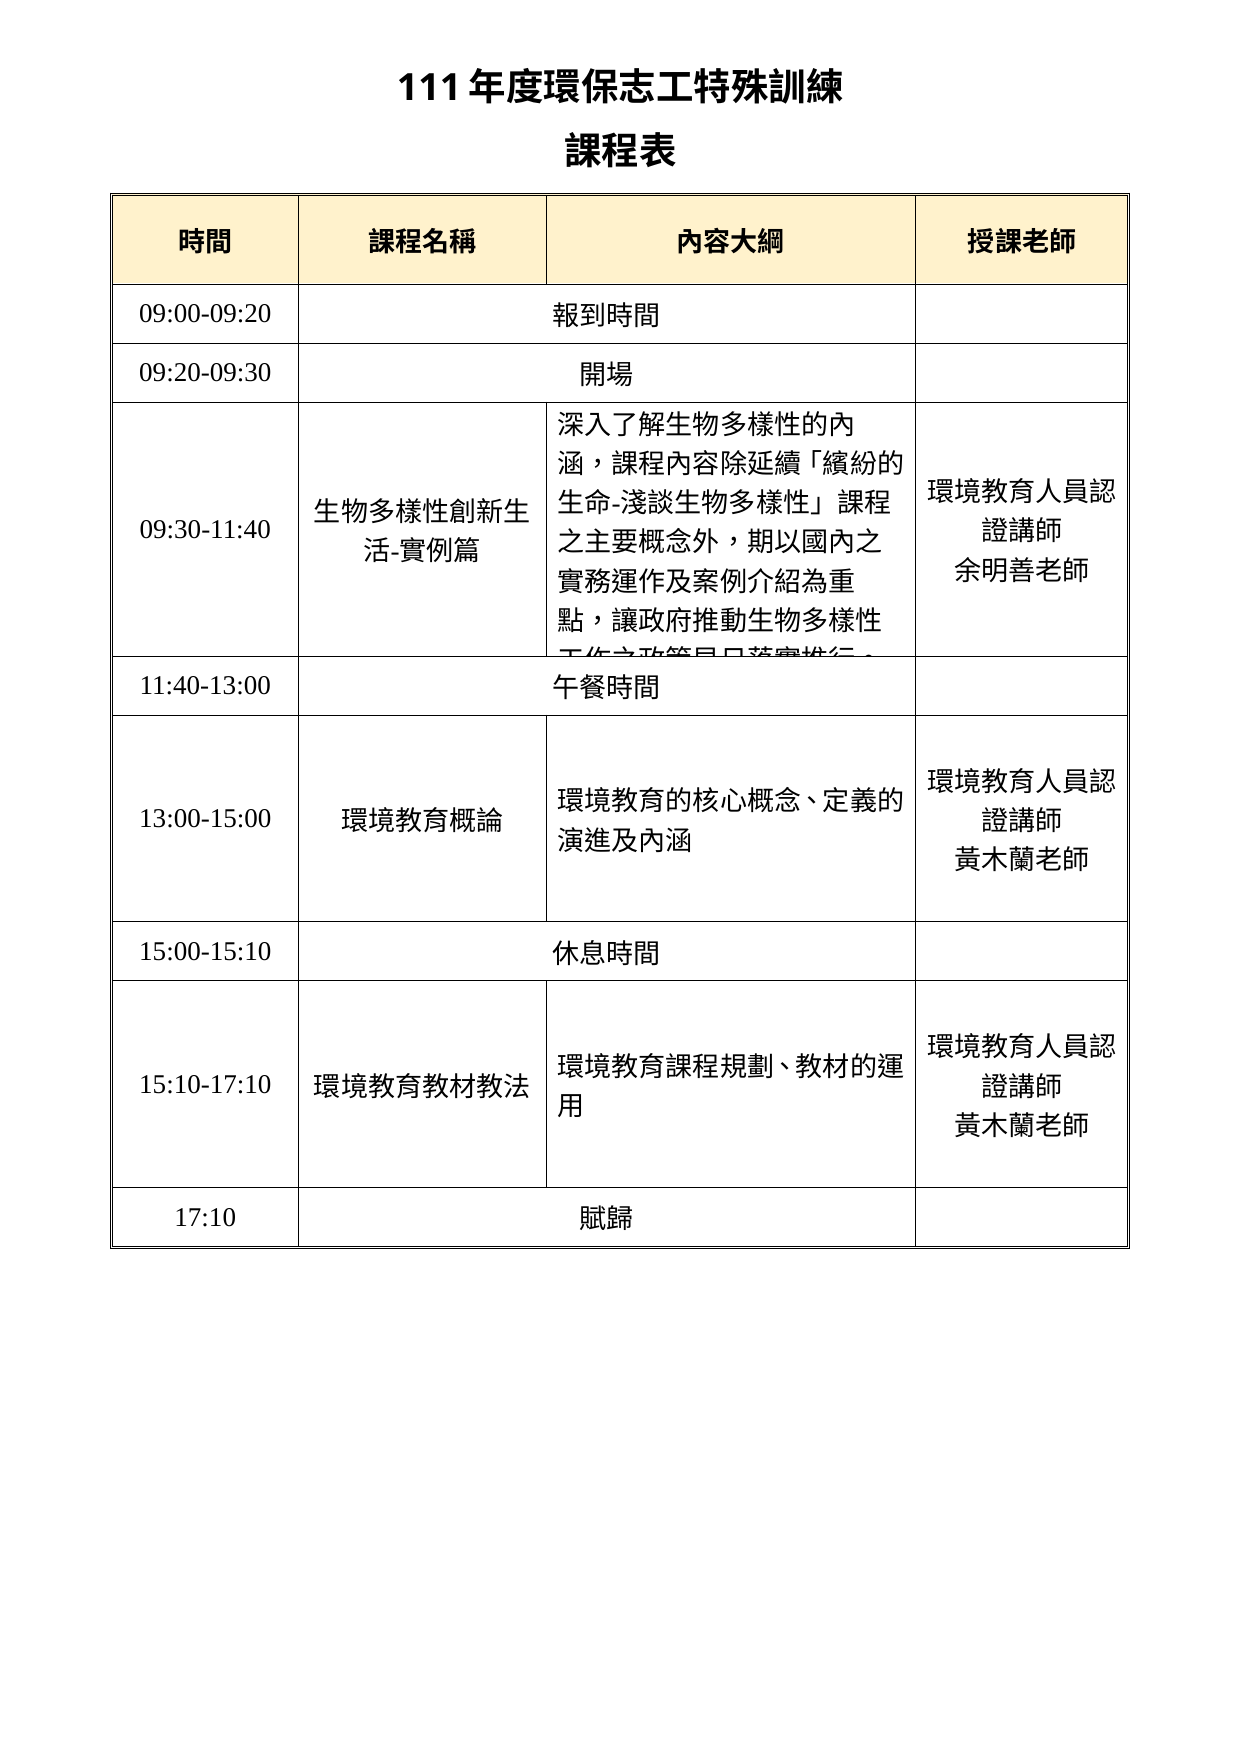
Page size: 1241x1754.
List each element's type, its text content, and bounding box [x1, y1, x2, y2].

table_cell 深入了解生物多樣性的內涵，課程內容除延續「繽紛的生命-淺談生物多樣性」課程之主要概念外，期以國內之實務運作及案例介紹為重點，讓政府推動生物多樣性工作之政策早日落實推行。 [547, 403, 915, 656]
table_cell [916, 1188, 1127, 1246]
table_cell 生物多樣性創新生活-實例篇 [299, 403, 546, 656]
table_header 時間 [113, 196, 298, 283]
table_cell 15:00-15:10 [113, 922, 298, 980]
table_cell 報到時間 [299, 285, 915, 342]
table_cell 休息時間 [299, 922, 915, 980]
table_cell 環境教育人員認證講師 黃木蘭老師 [916, 716, 1127, 921]
table_cell 09:30-11:40 [113, 403, 298, 656]
text 課程表 [118, 128, 1122, 174]
text 111年度環保志工特殊訓練 [118, 63, 1122, 109]
table_cell 午餐時間 [299, 657, 915, 714]
table_cell 環境教育人員認證講師 黃木蘭老師 [916, 981, 1127, 1187]
table_cell [916, 285, 1127, 342]
table_cell 09:00-09:20 [113, 285, 298, 342]
table_cell 環境教育人員認證講師 余明善老師 [916, 403, 1127, 656]
table_cell [916, 344, 1127, 402]
table_cell 環境教育概論 [299, 716, 546, 921]
table_header 內容大綱 [547, 196, 915, 283]
table_cell 賦歸 [299, 1188, 915, 1246]
table_header 授課老師 [916, 196, 1127, 283]
table_cell 環境教育課程規劃、教材的運用 [547, 981, 915, 1187]
table_cell 環境教育教材教法 [299, 981, 546, 1187]
table_header 課程名稱 [299, 196, 546, 283]
table_cell [916, 922, 1127, 980]
table_cell 環境教育的核心概念、定義的演進及內涵 [547, 716, 915, 921]
table_cell 15:10-17:10 [113, 981, 298, 1187]
table_cell 11:40-13:00 [113, 657, 298, 714]
table_cell [916, 657, 1127, 714]
table_cell 09:20-09:30 [113, 344, 298, 402]
table_cell 13:00-15:00 [113, 716, 298, 921]
table_cell 開場 [299, 344, 915, 402]
table_cell 17:10 [113, 1188, 298, 1246]
